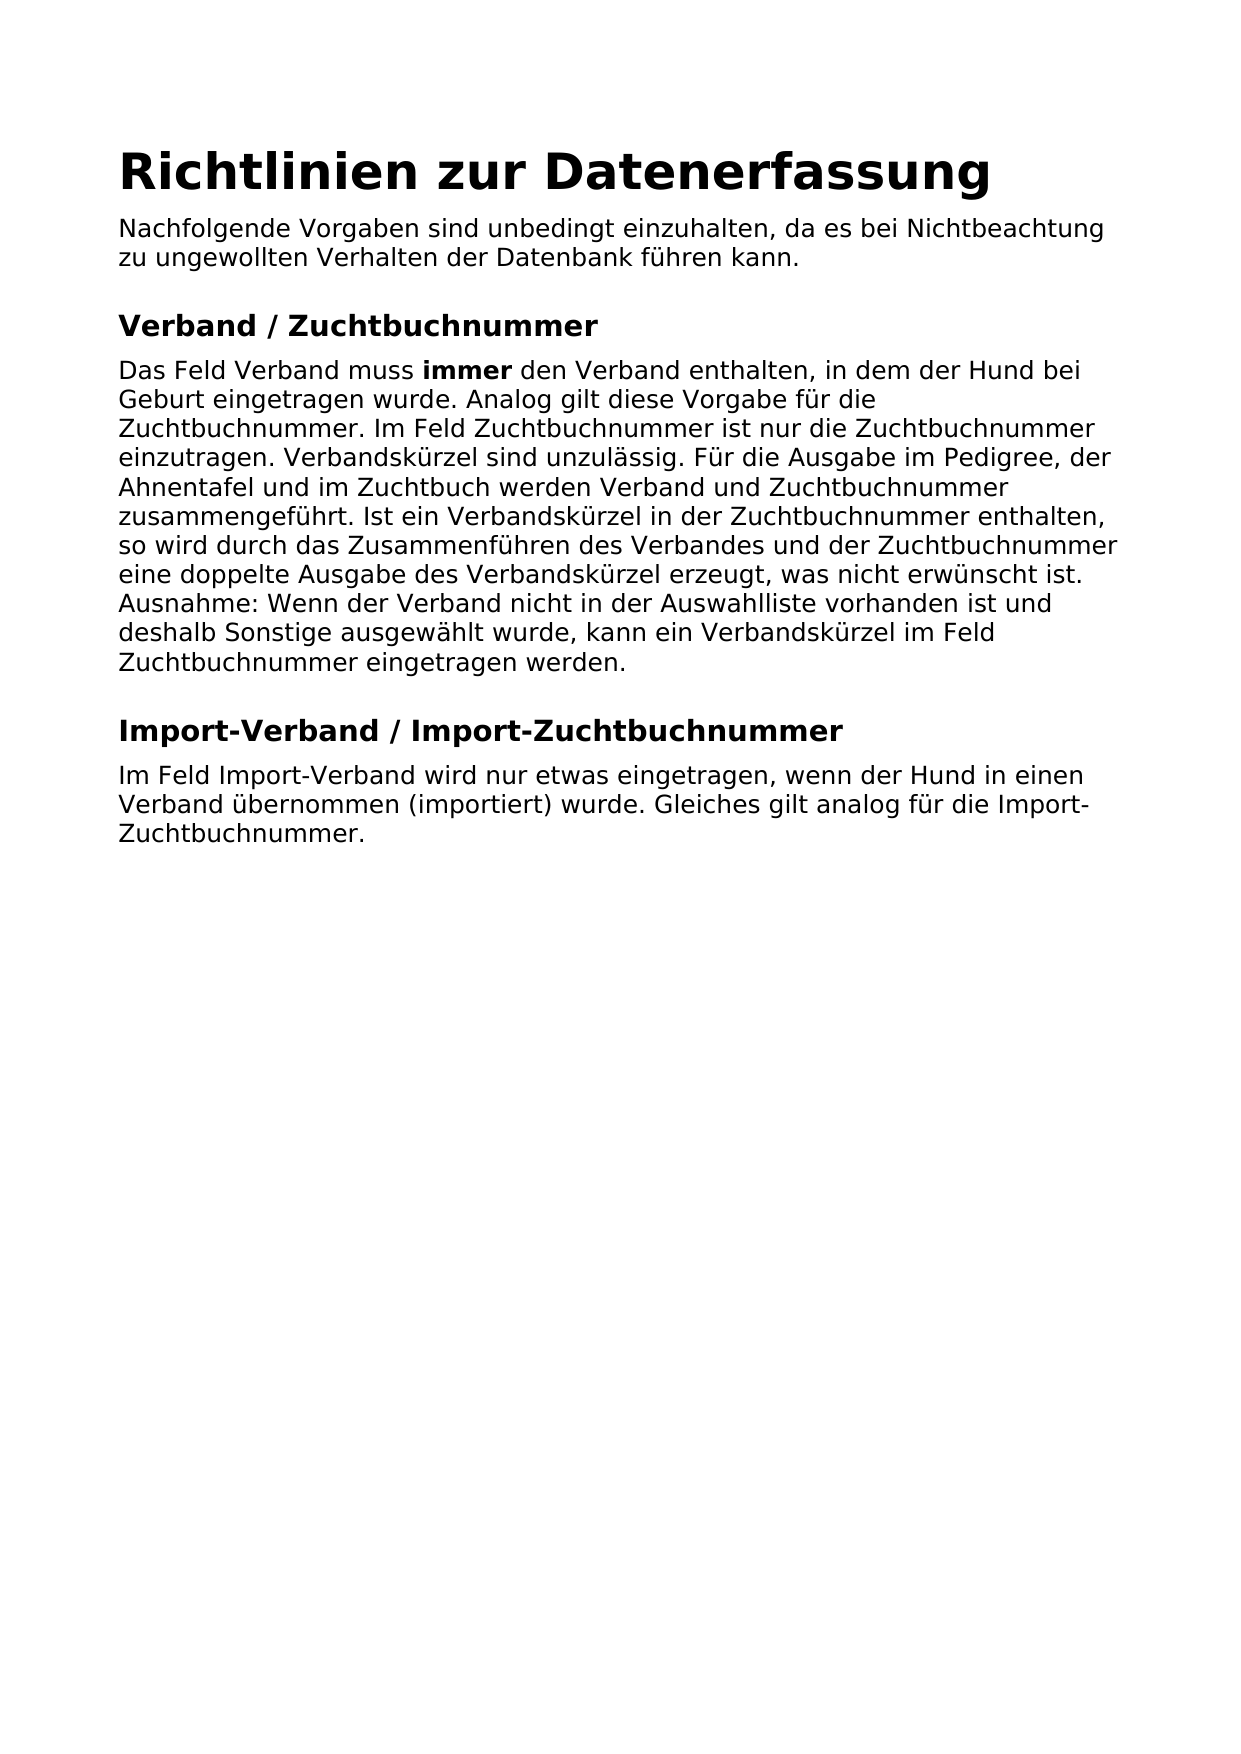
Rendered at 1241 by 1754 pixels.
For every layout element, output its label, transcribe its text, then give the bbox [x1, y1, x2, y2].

subtitle Import-Verband / Import-Zuchtbuchnummer [118, 714, 1122, 748]
subtitle Richtlinien zur Datenerfassung [118, 143, 1122, 201]
text Im Feld Import-Verband wird nur etwas eingetragen, wenn der Hund in einen Verband übernommen (importiert) wurde. Gleiches gilt analog für die Import-Zuchtbuchnummer. [118, 761, 1122, 848]
text Nachfolgende Vorgaben sind unbedingt einzuhalten, da es bei Nichtbeachtung zu ungewollten Verhalten der Datenbank führen kann. [118, 214, 1122, 272]
subtitle Verband / Zuchtbuchnummer [118, 310, 1122, 344]
text Das Feld Verband muss immer den Verband enthalten, in dem der Hund bei Geburt eingetragen wurde. Analog gilt diese Vorgabe für die Zuchtbuchnummer. Im Feld Zuchtbuchnummer ist nur die Zuchtbuchnummer einzutragen. Verbandskürzel sind unzulässig. Für die Ausgabe im Pedigree, der Ahnentafel und im Zuchtbuch werden Verband und Zuchtbuchnummer zusammengeführt. Ist ein Verbandskürzel in der Zuchtbuchnummer enthalten, so wird durch das Zusammenführen des Verbandes und der Zuchtbuchnummer eine doppelte Ausgabe des Verbandskürzel erzeugt, was nicht erwünscht ist. Ausnahme: Wenn der Verband nicht in der Auswahlliste vorhanden ist und deshalb Sonstige ausgewählt wurde, kann ein Verbandskürzel im Feld Zuchtbuchnummer eingetragen werden. [118, 356, 1122, 677]
